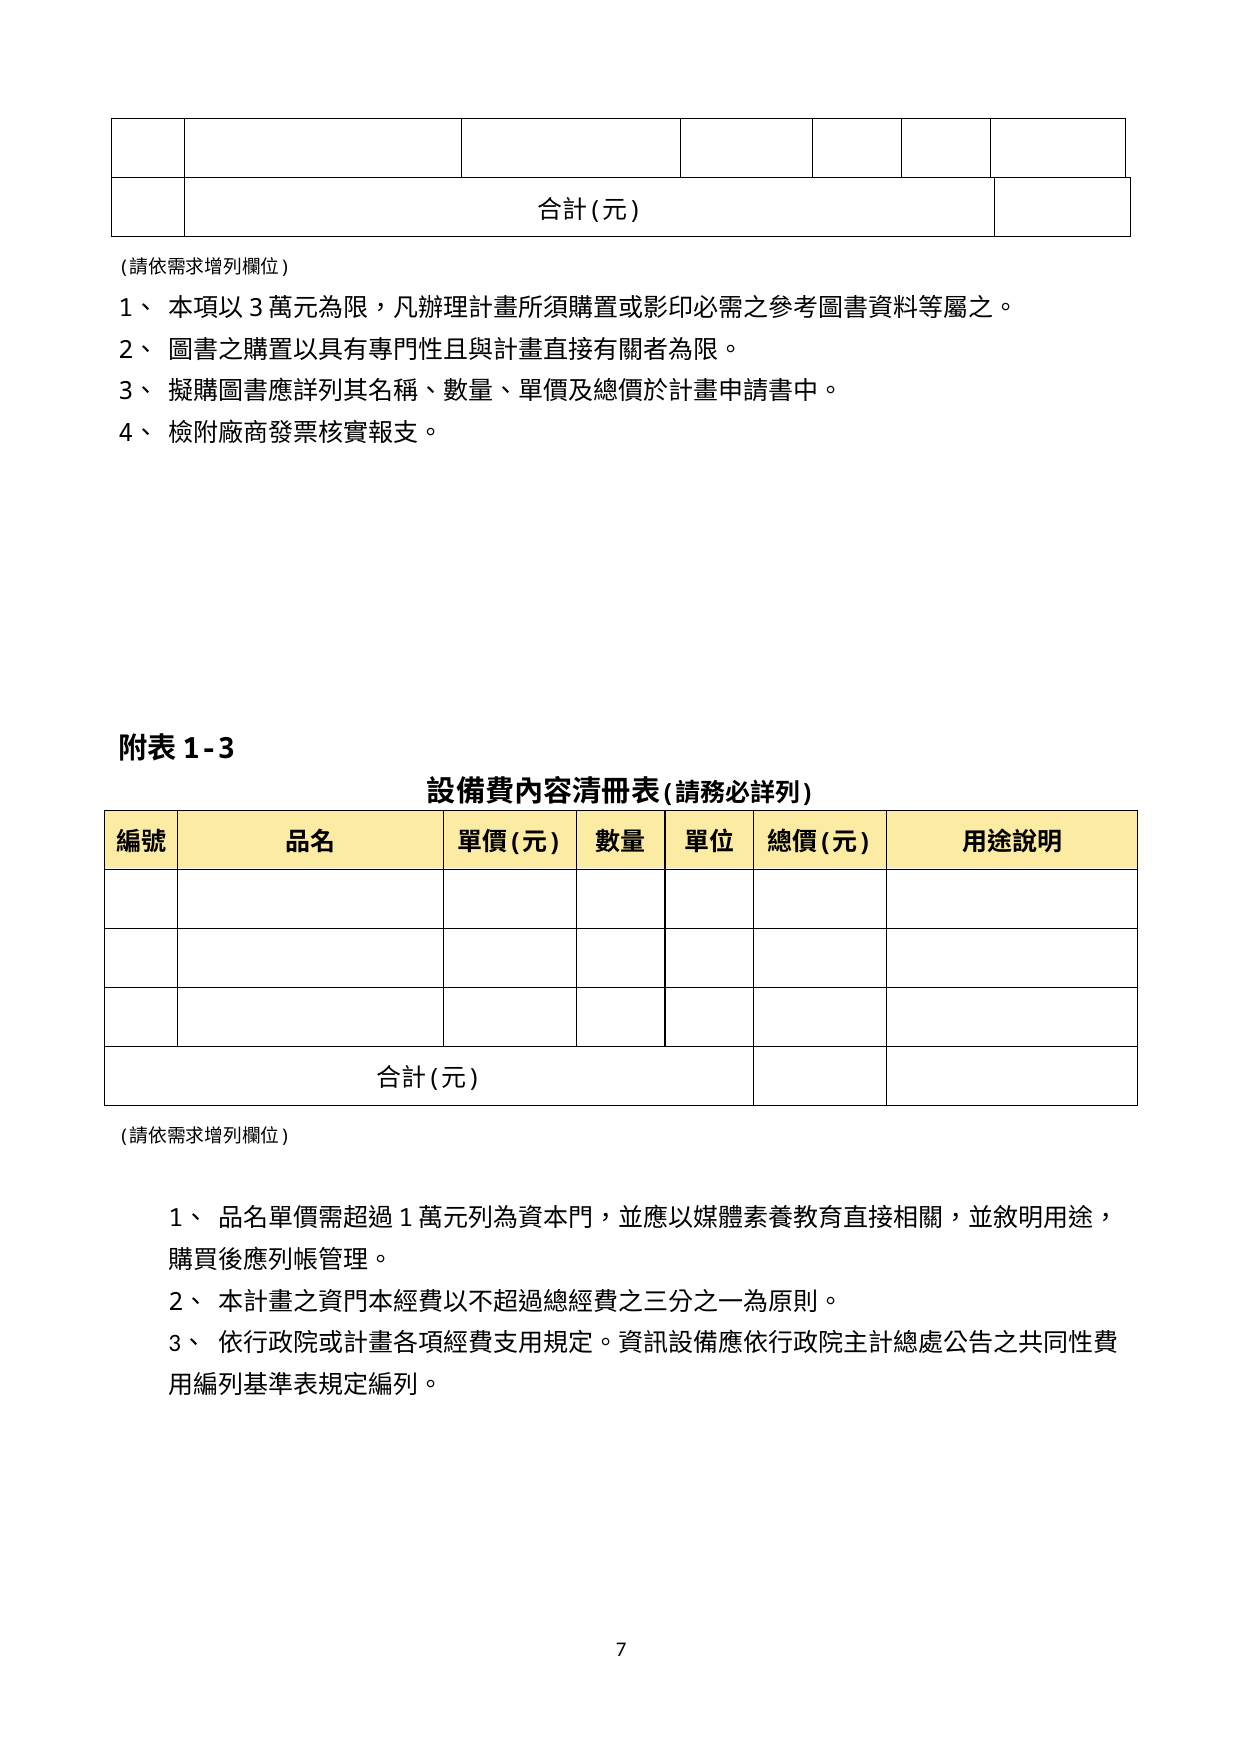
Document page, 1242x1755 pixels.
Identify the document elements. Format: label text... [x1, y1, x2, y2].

table_cell [462, 119, 680, 177]
table_cell [105, 929, 177, 987]
list 檢附廠商發票核實報支。 [118, 408, 1123, 450]
table_cell 合計(元) [105, 1047, 753, 1105]
text 設備費內容清冊表(請務必詳列) [118, 767, 1123, 809]
table_cell 合計(元) [185, 178, 994, 236]
table_header 編號 [105, 811, 177, 868]
table_cell [112, 178, 184, 236]
table_cell [577, 870, 664, 928]
table_header 數量 [577, 811, 664, 868]
table_cell [754, 988, 886, 1046]
list 本項以3萬元為限，凡辦理計畫所須購置或影印必需之參考圖書資料等屬之。 [118, 283, 1123, 325]
table_cell [681, 119, 812, 177]
table_header 總價(元) [754, 811, 886, 868]
table_cell [754, 929, 886, 987]
table_cell [444, 988, 576, 1046]
table_cell [813, 119, 901, 177]
table_cell [887, 988, 1137, 1046]
table_cell [902, 119, 990, 177]
table_cell [666, 988, 753, 1046]
table_cell [185, 119, 461, 177]
list 擬購圖書應詳列其名稱、數量、單價及總價於計畫申請書中。 [118, 366, 1123, 408]
list 圖書之購置以具有專門性且與計畫直接有關者為限。 [118, 325, 1123, 366]
table_cell [105, 988, 177, 1046]
table_header 用途說明 [887, 811, 1137, 868]
list 品名單價需超過1萬元列為資本門，並應以媒體素養教育直接相關，並敘明用途，購買後應列帳管理。 [168, 1193, 1123, 1277]
table_cell [991, 119, 1125, 177]
table_cell [178, 988, 443, 1046]
table_cell [577, 988, 664, 1046]
table_cell [887, 1047, 1137, 1105]
table_cell [887, 929, 1137, 987]
list 本計畫之資門本經費以不超過總經費之三分之一為原則。 [168, 1277, 1123, 1318]
text (請依需求增列欄位) [118, 237, 1123, 283]
table_cell [444, 870, 576, 928]
table_cell [1126, 118, 1131, 177]
table_cell [666, 929, 753, 987]
table_cell [178, 870, 443, 928]
table_cell [754, 1047, 886, 1105]
table_header 單位 [666, 811, 753, 868]
list 依行政院或計畫各項經費支用規定。資訊設備應依行政院主計總處公告之共同性費用編列基準表規定編列。 [168, 1318, 1123, 1402]
table_cell [105, 870, 177, 928]
table_header 品名 [178, 811, 443, 868]
text 附表1-3 [118, 725, 1123, 767]
table_cell [754, 870, 886, 928]
table_cell [112, 119, 184, 177]
table_cell [444, 929, 576, 987]
table_cell [178, 929, 443, 987]
table_cell [887, 870, 1137, 928]
table_header 單價(元) [444, 811, 576, 868]
table_cell [666, 870, 753, 928]
table_cell [995, 178, 1130, 236]
text (請依需求增列欄位) [118, 1106, 1123, 1152]
table_cell [577, 929, 664, 987]
